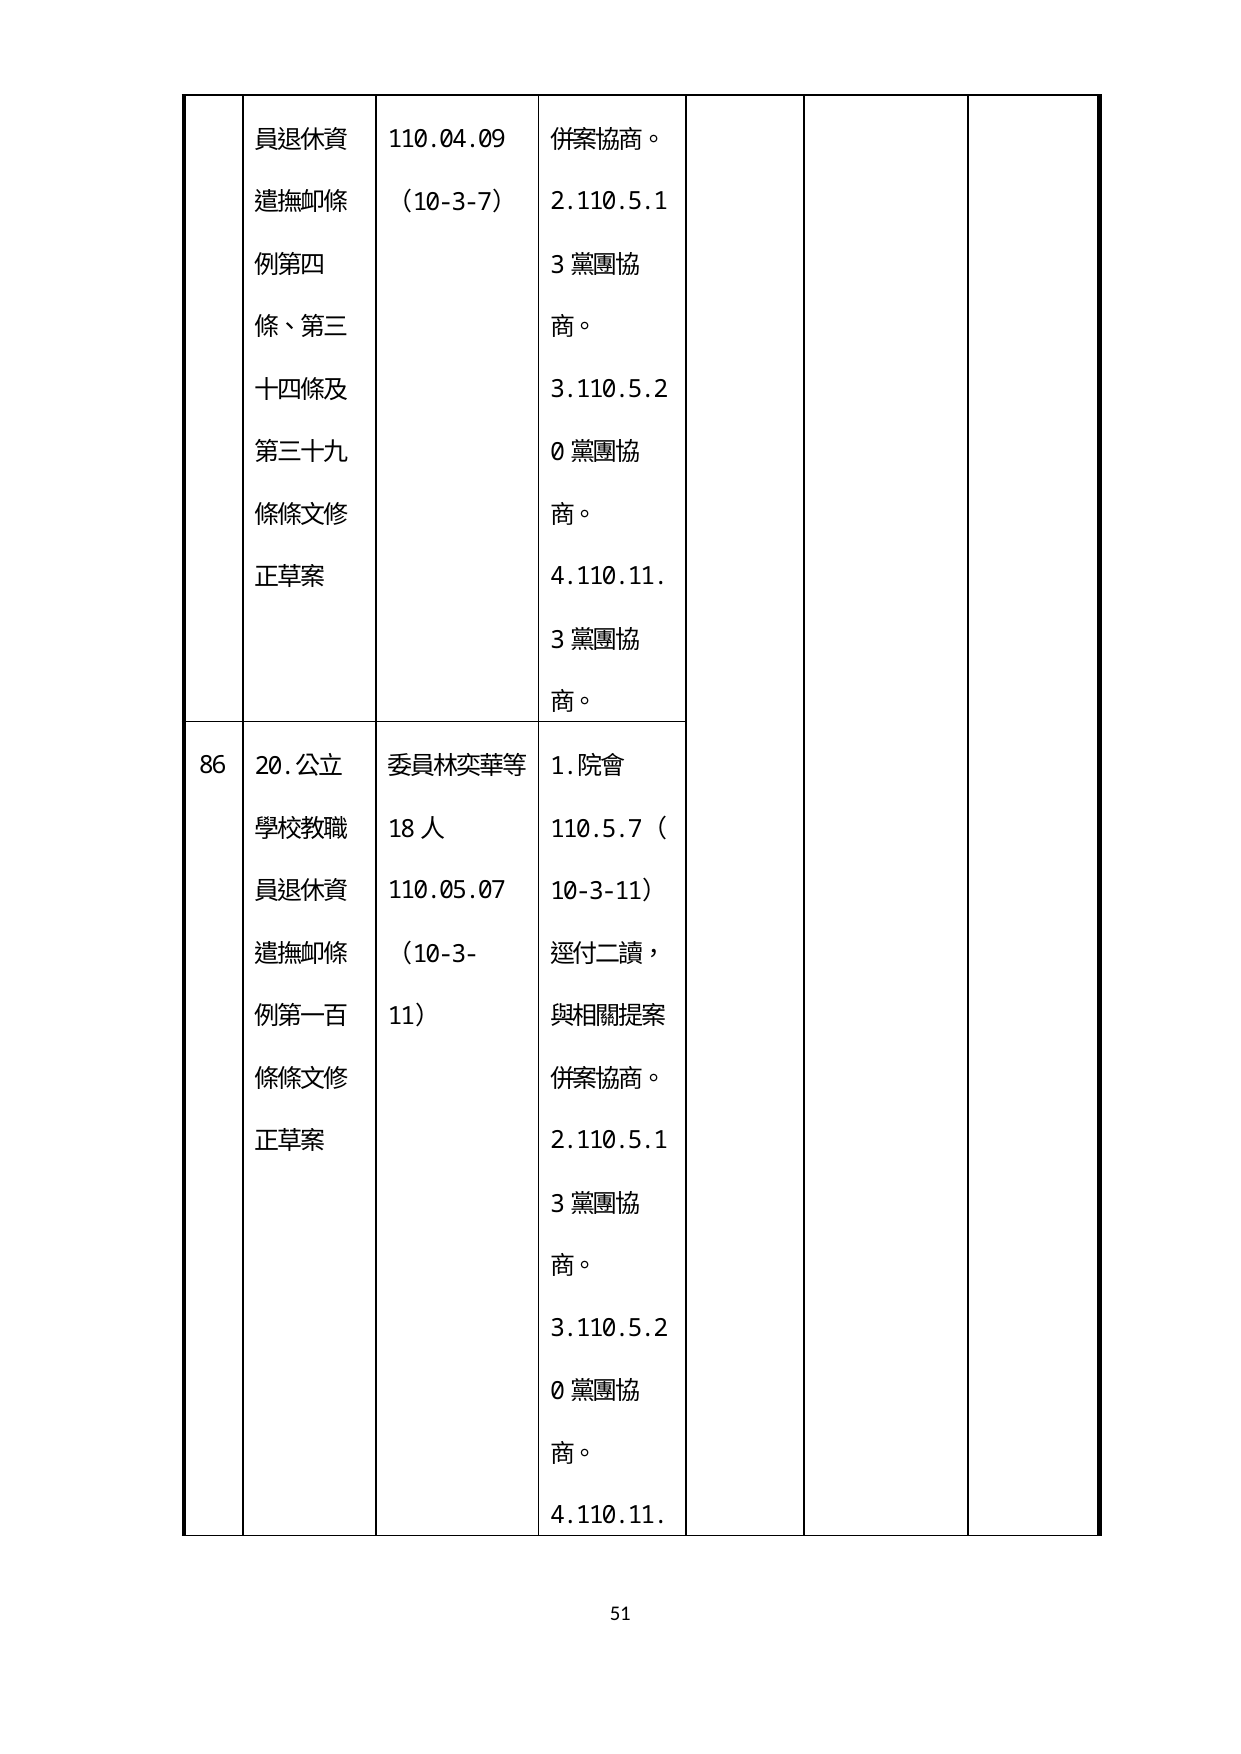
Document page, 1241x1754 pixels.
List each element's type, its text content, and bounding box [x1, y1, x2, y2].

table_cell 委員林奕華等18人 110.05.07 （10-3-11） [377, 722, 538, 1535]
table_cell [969, 96, 1097, 1535]
table_cell 86 [186, 722, 242, 1535]
table_cell 1.院會110.5.7（10-3-11）逕付二讀，與相關提案併案協商。 2.110.5.13黨團協商。 3.110.5.20黨團協商。 4.110.11. [539, 722, 685, 1535]
table_cell [687, 96, 803, 1535]
table_cell 110.04.09 （10-3-7） [377, 96, 538, 721]
table_cell 員退休資遣撫卹條例第四條、第三十四條及第三十九條條文修正草案 [244, 96, 375, 721]
table_cell [805, 96, 967, 1535]
table_cell [186, 96, 242, 721]
table_cell 20.公立學校教職員退休資遣撫卹條例第一百條條文修正草案 [244, 722, 375, 1535]
table_cell 併案協商。 2.110.5.13黨團協商。 3.110.5.20黨團協商。 4.110.11.3黨團協商。 [539, 96, 685, 721]
